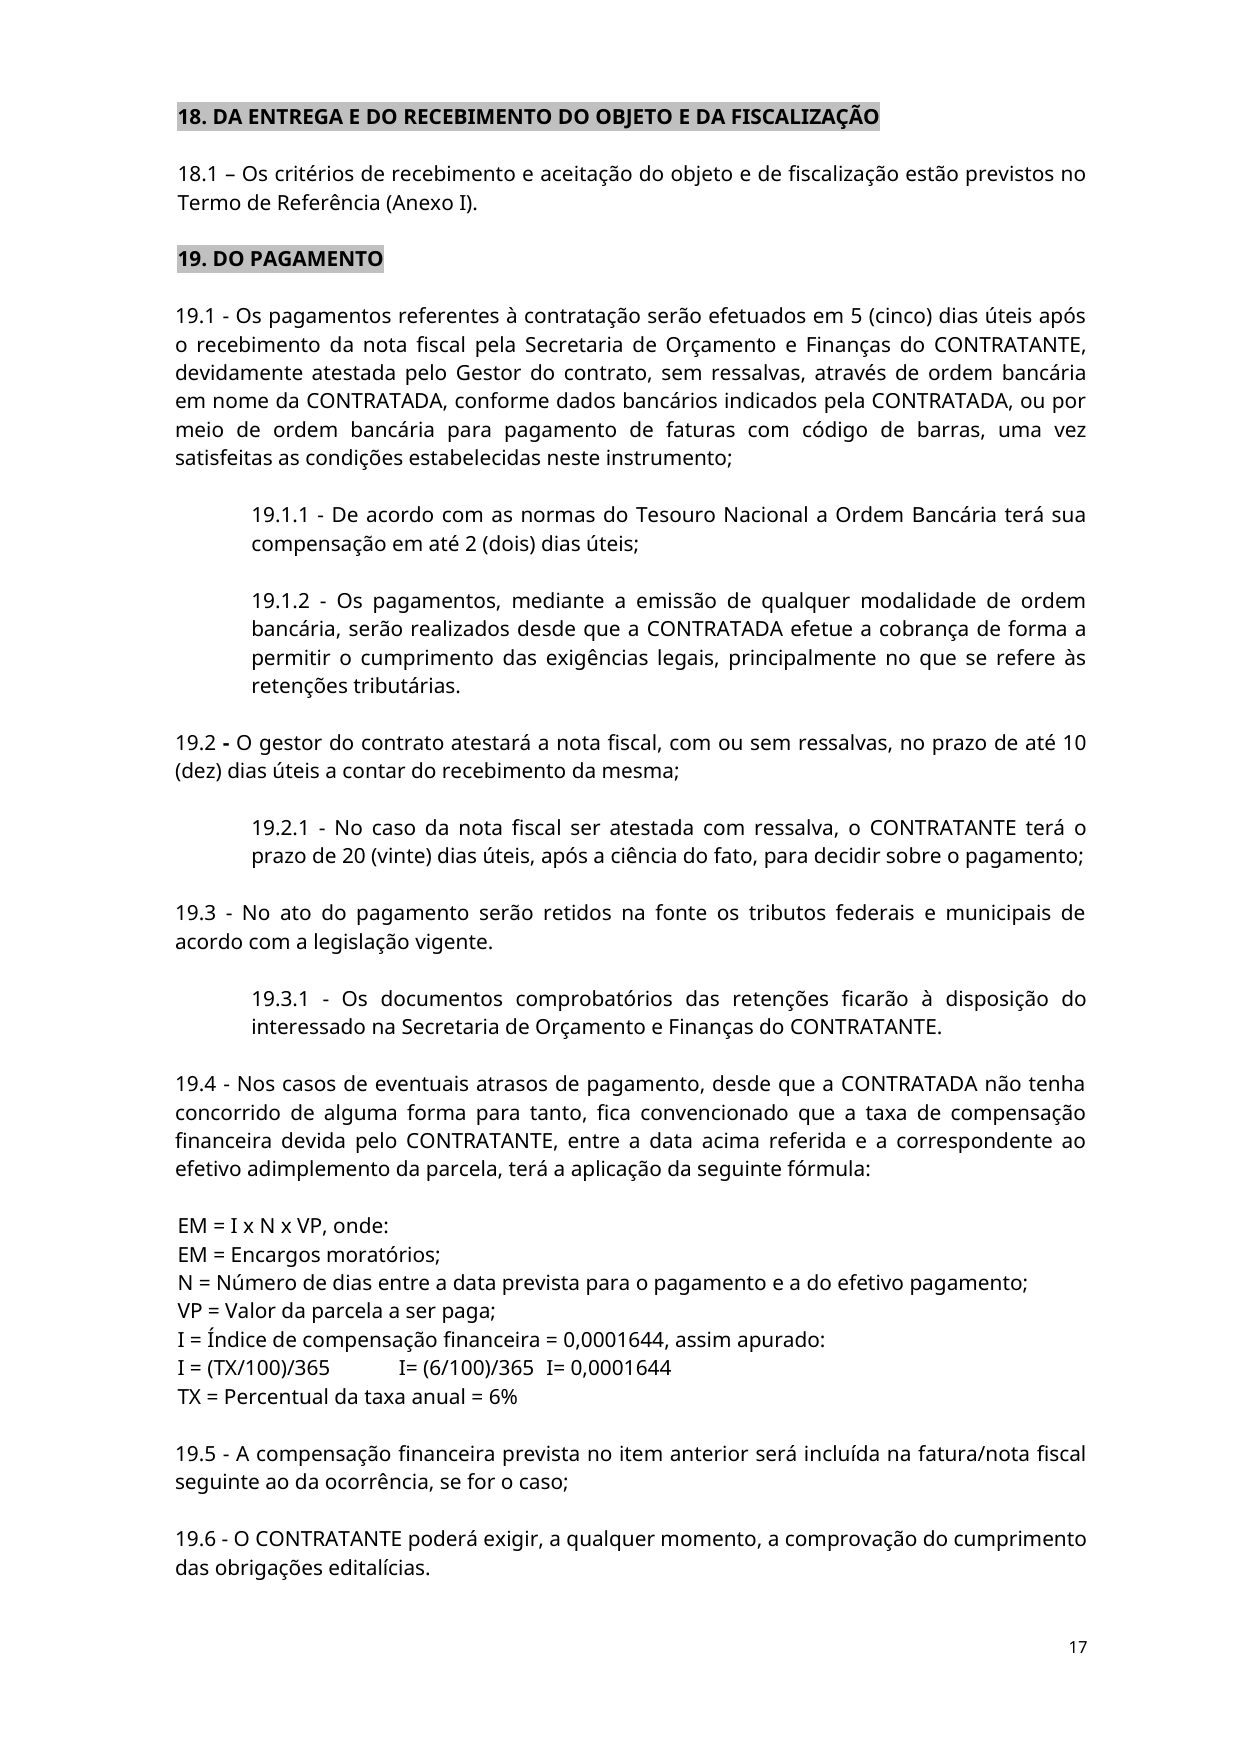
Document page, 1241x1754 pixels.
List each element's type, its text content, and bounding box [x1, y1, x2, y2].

text 19.1.2 - Os pagamentos, mediante a emissão de qualquer modalidade de ordem bancária, serão realizados desde que a CONTRATADA efetue a cobrança de forma a permitir o cumprimento das exigências legais, principalmente no que se refere às retenções tributárias. [251, 586, 1087, 699]
text 19.1.1 - De acordo com as normas do Tesouro Nacional a Ordem Bancária terá sua compensação em até 2 (dois) dias úteis; [251, 500, 1087, 557]
text 19.1 - Os pagamentos referentes à contratação serão efetuados em 5 (cinco) dias úteis após o recebimento da nota fiscal pela Secretaria de Orçamento e Finanças do CONTRATANTE, devidamente atestada pelo Gestor do contrato, sem ressalvas, através de ordem bancária em nome da CONTRATADA, conforme dados bancários indicados pela CONTRATADA, ou por meio de ordem bancária para pagamento de faturas com código de barras, uma vez satisfeitas as condições estabelecidas neste instrumento; [175, 301, 1087, 472]
text I = (TX/100)/365 I= (6/100)/365 I= 0,0001644 [177, 1353, 1087, 1382]
text 19.5 - A compensação financeira prevista no item anterior será incluída na fatura/nota fiscal seguinte ao da ocorrência, se for o caso; [175, 1439, 1087, 1496]
text 18.1 – Os critérios de recebimento e aceitação do objeto e de fiscalização estão previstos no Termo de Referência (Anexo I). [177, 159, 1087, 216]
text EM = Encargos moratórios; [177, 1240, 1087, 1268]
text N = Número de dias entre a data prevista para o pagamento e a do efetivo pagamento; [177, 1268, 1087, 1297]
text EM = I x N x VP, onde: [177, 1211, 1087, 1240]
text TX = Percentual da taxa anual = 6% [177, 1382, 1087, 1410]
text 19.6 - O CONTRATANTE poderá exigir, a qualquer momento, a comprovação do cumprimento das obrigações editalícias. [175, 1524, 1087, 1581]
text 19.4 - Nos casos de eventuais atrasos de pagamento, desde que a CONTRATADA não tenha concorrido de alguma forma para tanto, fica convencionado que a taxa de compensação financeira devida pelo CONTRATANTE, entre a data acima referida e a correspondente ao efetivo adimplemento da parcela, terá a aplicação da seguinte fórmula: [175, 1069, 1087, 1183]
text I = Índice de compensação financeira = 0,0001644, assim apurado: [177, 1325, 1087, 1353]
text 19.2.1 - No caso da nota fiscal ser atestada com ressalva, o CONTRATANTE terá o prazo de 20 (vinte) dias úteis, após a ciência do fato, para decidir sobre o pagamento; [251, 813, 1087, 870]
text VP = Valor da parcela a ser paga; [177, 1297, 1087, 1325]
text 19. DO PAGAMENTO [177, 244, 1087, 273]
text 18. DA ENTREGA E DO RECEBIMENTO DO OBJETO E DA FISCALIZAÇÃO [177, 102, 1087, 131]
text 19.2 - O gestor do contrato atestará a nota fiscal, com ou sem ressalvas, no prazo de até 10 (dez) dias úteis a contar do recebimento da mesma; [175, 728, 1087, 785]
text 19.3.1 - Os documentos comprobatórios das retenções ficarão à disposição do interessado na Secretaria de Orçamento e Finanças do CONTRATANTE. [251, 984, 1087, 1041]
text 19.3 - No ato do pagamento serão retidos na fonte os tributos federais e municipais de acordo com a legislação vigente. [175, 898, 1087, 955]
